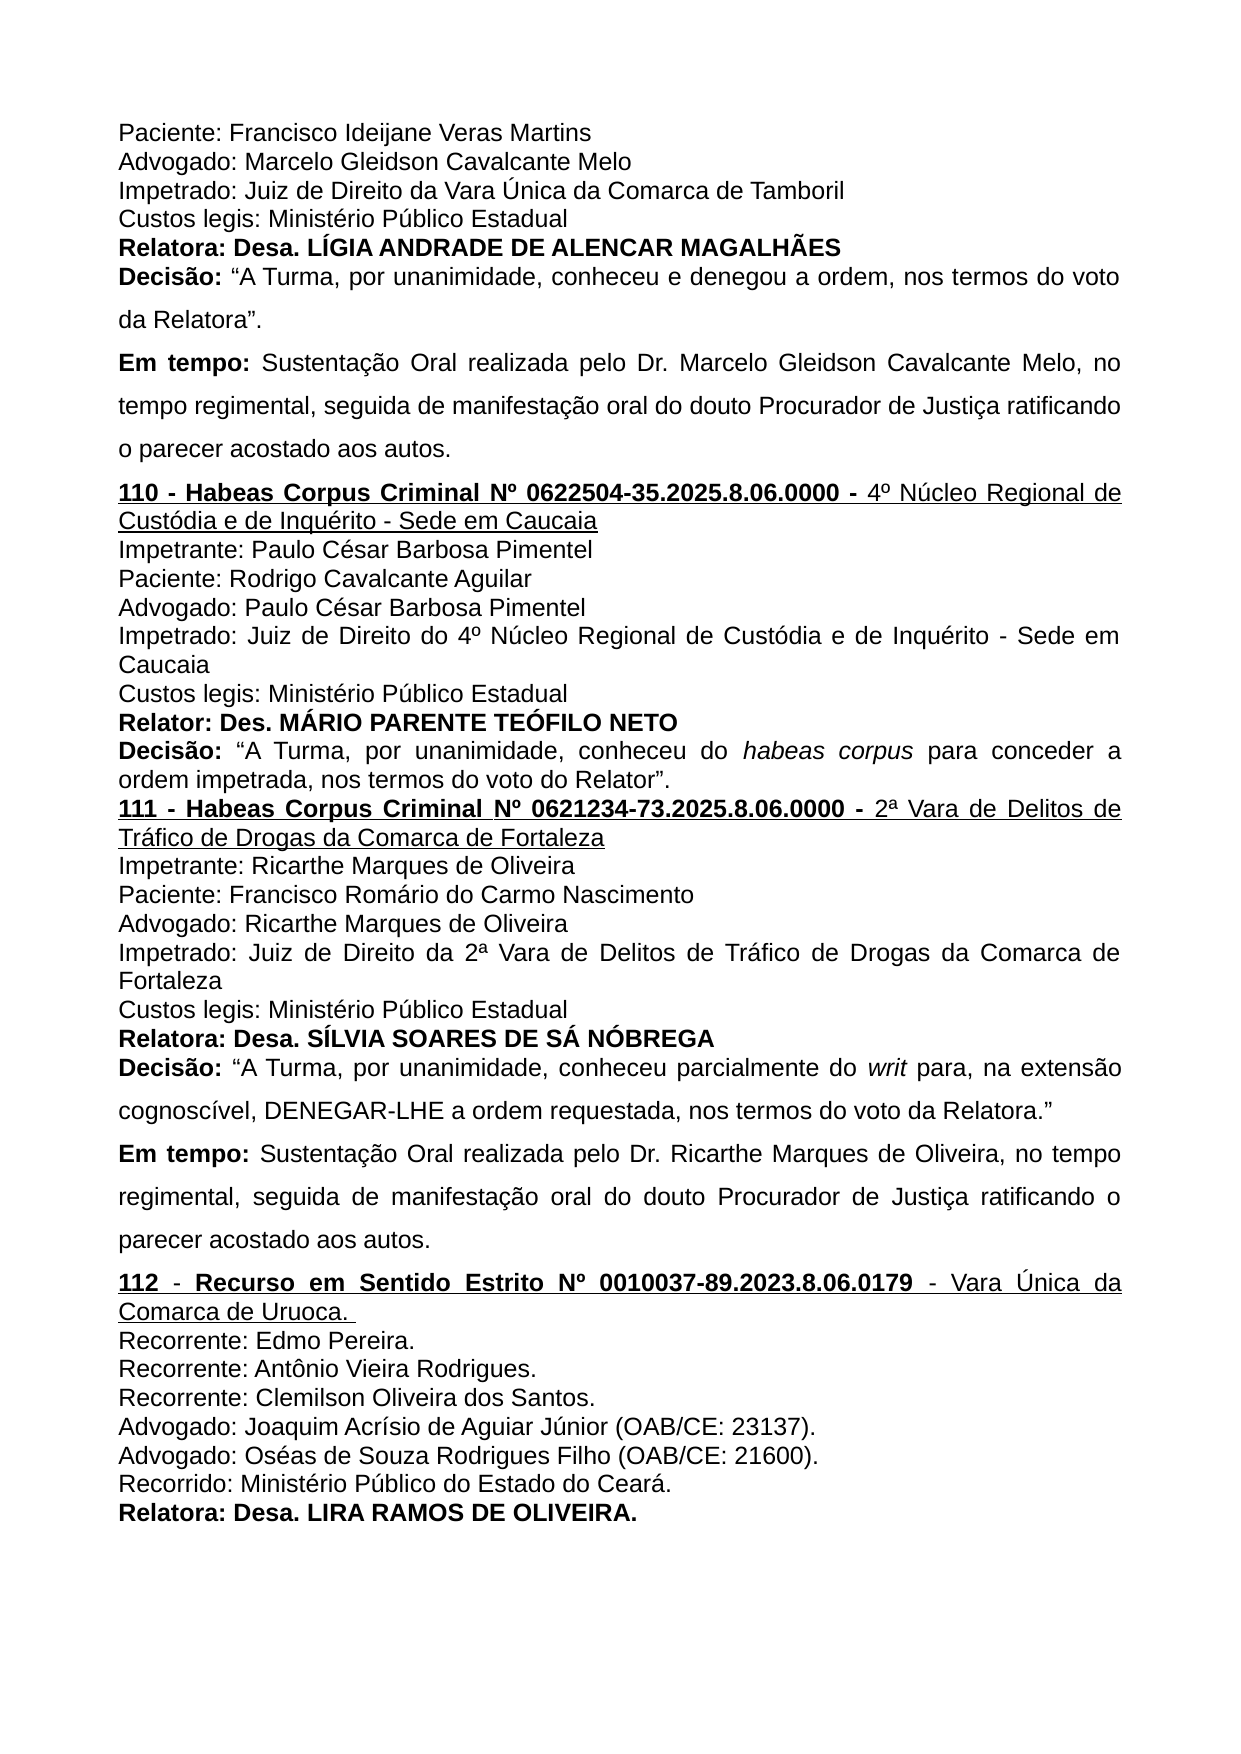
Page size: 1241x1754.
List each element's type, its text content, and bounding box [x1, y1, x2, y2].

text Em tempo: Sustentação Oral realizada pelo Dr. Marcelo Gleidson Cavalcante Melo, no tempo regimental, seguida de manifestação oral do douto Procurador de Justiça ratificando o parecer acostado aos autos. [118, 348, 1122, 463]
text 111 - Habeas Corpus Criminal Nº 0621234-73.2025.8.06.0000 - 2ª Vara de Delitos de [118, 794, 1122, 819]
text 112 - Recurso em Sentido Estrito Nº 0010037-89.2023.8.06.0179 - Vara Única da [118, 1268, 1122, 1293]
text Decisão: “A Turma, por unanimidade, conheceu parcialmente do writ para, na extensão cognoscível, DENEGAR-LHE a ordem requestada, nos termos do voto da Relatora.” [118, 1052, 1122, 1124]
text Impetrante: Ricarthe Marques de Oliveira [118, 851, 1122, 880]
text Relatora: Desa. LÍGIA ANDRADE DE ALENCAR MAGALHÃES [118, 233, 1122, 262]
text Advogado: Oséas de Souza Rodrigues Filho (OAB/CE: 21600). [118, 1441, 1122, 1469]
text Custos legis: Ministério Público Estadual [118, 679, 1122, 707]
text Advogado: Marcelo Gleidson Cavalcante Melo [118, 147, 1122, 176]
text Advogado: Joaquim Acrísio de Aguiar Júnior (OAB/CE: 23137). [118, 1412, 1122, 1441]
text Advogado: Ricarthe Marques de Oliveira [118, 909, 1122, 937]
text Decisão: “A Turma, por unanimidade, conheceu e denegou a ordem, nos termos do voto da Relatora”. [118, 262, 1122, 334]
text Relator: Des. MÁRIO PARENTE TEÓFILO NETO [118, 707, 1122, 736]
text Comarca de Uruoca. [118, 1294, 1122, 1326]
text Impetrado: Juiz de Direito do 4º Núcleo Regional de Custódia e de Inquérito - Sede em Caucaia [118, 621, 1122, 679]
text Tráfico de Drogas da Comarca de Fortaleza [118, 820, 1122, 851]
text Paciente: Francisco Romário do Carmo Nascimento [118, 880, 1122, 909]
text Decisão: “A Turma, por unanimidade, conheceu do habeas corpus para conceder a ordem impetrada, nos termos do voto do Relator”. [118, 736, 1122, 794]
text Paciente: Rodrigo Cavalcante Aguilar [118, 564, 1122, 592]
text Paciente: Francisco Ideijane Veras Martins [118, 118, 1122, 147]
text Recorrente: Antônio Vieira Rodrigues. [118, 1354, 1122, 1383]
text Relatora: Desa. SÍLVIA SOARES DE SÁ NÓBREGA [118, 1024, 1122, 1052]
text Custos legis: Ministério Público Estadual [118, 995, 1122, 1024]
text Recorrente: Clemilson Oliveira dos Santos. [118, 1383, 1122, 1412]
text Custos legis: Ministério Público Estadual [118, 204, 1122, 233]
text Custódia e de Inquérito - Sede em Caucaia [118, 504, 1122, 535]
text Relatora: Desa. LIRA RAMOS DE OLIVEIRA. [118, 1498, 1122, 1527]
text Impetrante: Paulo César Barbosa Pimentel [118, 535, 1122, 564]
text 110 - Habeas Corpus Criminal Nº 0622504-35.2025.8.06.0000 - 4º Núcleo Regional de [118, 477, 1122, 503]
text Impetrado: Juiz de Direito da Vara Única da Comarca de Tamboril [118, 176, 1122, 204]
text Recorrente: Edmo Pereira. [118, 1326, 1122, 1354]
text Advogado: Paulo César Barbosa Pimentel [118, 592, 1122, 621]
text Impetrado: Juiz de Direito da 2ª Vara de Delitos de Tráfico de Drogas da Comarca de Fortaleza [118, 937, 1122, 995]
text Recorrido: Ministério Público do Estado do Ceará. [118, 1469, 1122, 1498]
text Em tempo: Sustentação Oral realizada pelo Dr. Ricarthe Marques de Oliveira, no tempo regimental, seguida de manifestação oral do douto Procurador de Justiça ratificando o parecer acostado aos autos. [118, 1139, 1122, 1254]
